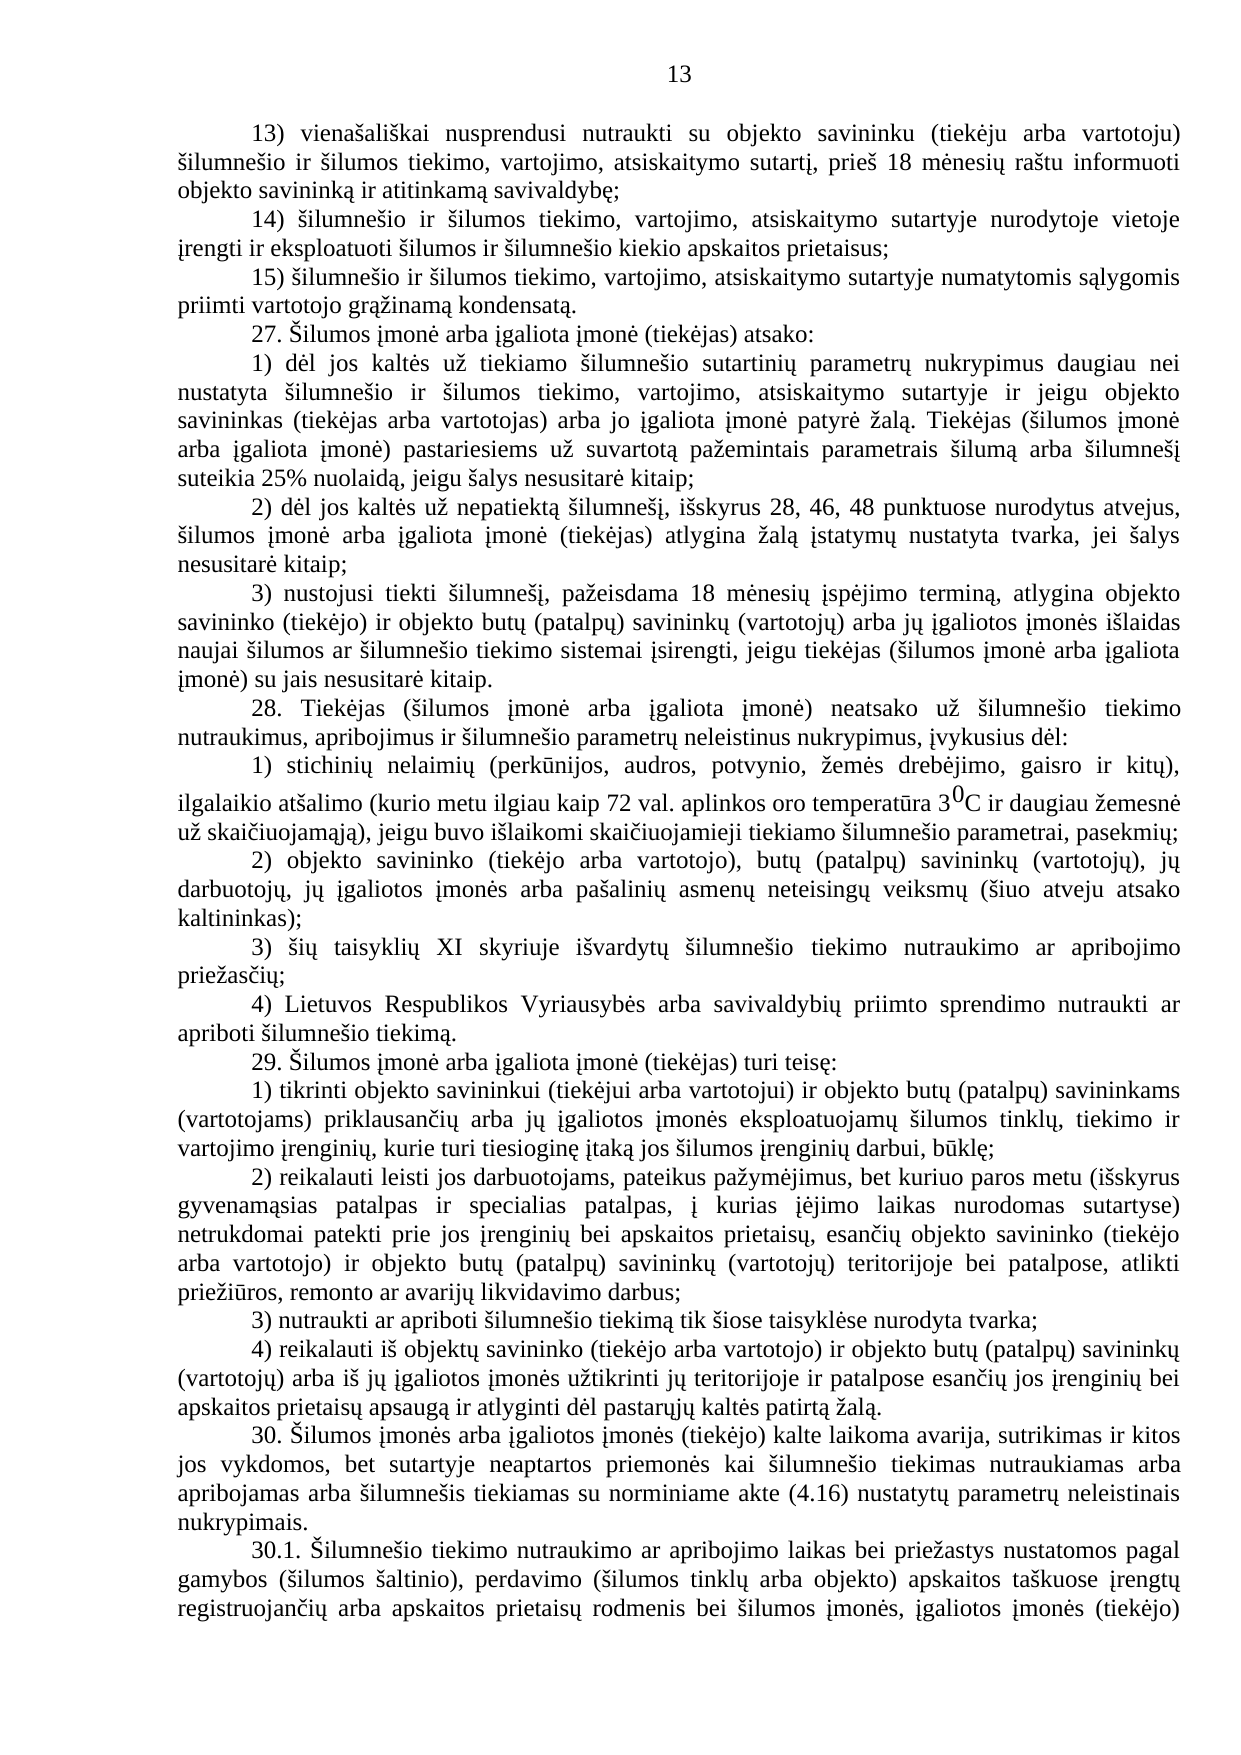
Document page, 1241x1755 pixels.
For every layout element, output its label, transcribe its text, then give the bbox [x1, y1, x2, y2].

text 30.1. Šilumnešio tiekimo nutraukimo ar apribojimo laikas bei priežastys nustatomos pagal gamybos (šilumos šaltinio), perdavimo (šilumos tinklų arba objekto) apskaitos taškuose įrengtų registruojančių arba apskaitos prietaisų rodmenis bei šilumos įmonės, įgaliotos įmonės (tiekėjo) [177, 1535, 1181, 1622]
text 3) nustojusi tiekti šilumnešį, pažeisdama 18 mėnesių įspėjimo terminą, atlygina objekto savininko (tiekėjo) ir objekto butų (patalpų) savininkų (vartotojų) arba jų įgaliotos įmonės išlaidas naujai šilumos ar šilumnešio tiekimo sistemai įsirengti, jeigu tiekėjas (šilumos įmonė arba įgaliota įmonė) su jais nesusitarė kitaip. [177, 578, 1181, 693]
text 27. Šilumos įmonė arba įgaliota įmonė (tiekėjas) atsako: [177, 319, 1181, 348]
text 15) šilumnešio ir šilumos tiekimo, vartojimo, atsiskaitymo sutartyje numatytomis sąlygomis priimti vartotojo grąžinamą kondensatą. [177, 262, 1181, 319]
text 1) tikrinti objekto savininkui (tiekėjui arba vartotojui) ir objekto butų (patalpų) savininkams (vartotojams) priklausančių arba jų įgaliotos įmonės eksploatuojamų šilumos tinklų, tiekimo ir vartojimo įrenginių, kurie turi tiesioginę įtaką jos šilumos įrenginių darbui, būklę; [177, 1075, 1181, 1162]
text 30. Šilumos įmonės arba įgaliotos įmonės (tiekėjo) kalte laikoma avarija, sutrikimas ir kitos jos vykdomos, bet sutartyje neaptartos priemonės kai šilumnešio tiekimas nutraukiamas arba apribojamas arba šilumnešis tiekiamas su norminiame akte (4.16) nustatytų parametrų neleistinais nukrypimais. [177, 1420, 1181, 1535]
text 1) dėl jos kaltės už tiekiamo šilumnešio sutartinių parametrų nukrypimus daugiau nei nustatyta šilumnešio ir šilumos tiekimo, vartojimo, atsiskaitymo sutartyje ir jeigu objekto savininkas (tiekėjas arba vartotojas) arba jo įgaliota įmonė patyrė žalą. Tiekėjas (šilumos įmonė arba įgaliota įmonė) pastariesiems už suvartotą pažemintais parametrais šilumą arba šilumnešį suteikia 25% nuolaidą, jeigu šalys nesusitarė kitaip; [177, 348, 1181, 492]
text 13) vienašališkai nusprendusi nutraukti su objekto savininku (tiekėju arba vartotoju) šilumnešio ir šilumos tiekimo, vartojimo, atsiskaitymo sutartį, prieš 18 mėnesių raštu informuoti objekto savininką ir atitinkamą savivaldybę; [177, 118, 1181, 204]
text 2) objekto savininko (tiekėjo arba vartotojo), butų (patalpų) savininkų (vartotojų), jų darbuotojų, jų įgaliotos įmonės arba pašalinių asmenų neteisingų veiksmų (šiuo atveju atsako kaltininkas); [177, 845, 1181, 932]
text 2) reikalauti leisti jos darbuotojams, pateikus pažymėjimus, bet kuriuo paros metu (išskyrus gyvenamąsias patalpas ir specialias patalpas, į kurias įėjimo laikas nurodomas sutartyse) netrukdomai patekti prie jos įrenginių bei apskaitos prietaisų, esančių objekto savininko (tiekėjo arba vartotojo) ir objekto butų (patalpų) savininkų (vartotojų) teritorijoje bei patalpose, atlikti priežiūros, remonto ar avarijų likvidavimo darbus; [177, 1162, 1181, 1305]
text 14) šilumnešio ir šilumos tiekimo, vartojimo, atsiskaitymo sutartyje nurodytoje vietoje įrengti ir eksploatuoti šilumos ir šilumnešio kiekio apskaitos prietaisus; [177, 204, 1181, 262]
text 4) Lietuvos Respublikos Vyriausybės arba savivaldybių priimto sprendimo nutraukti ar apriboti šilumnešio tiekimą. [177, 989, 1181, 1047]
text 4) reikalauti iš objektų savininko (tiekėjo arba vartotojo) ir objekto butų (patalpų) savininkų (vartotojų) arba iš jų įgaliotos įmonės užtikrinti jų teritorijoje ir patalpose esančių jos įrenginių bei apskaitos prietaisų apsaugą ir atlyginti dėl pastarųjų kaltės patirtą žalą. [177, 1334, 1181, 1420]
text 3) nutraukti ar apriboti šilumnešio tiekimą tik šiose taisyklėse nurodyta tvarka; [177, 1305, 1181, 1334]
text 28. Tiekėjas (šilumos įmonė arba įgaliota įmonė) neatsako už šilumnešio tiekimo nutraukimus, apribojimus ir šilumnešio parametrų neleistinus nukrypimus, įvykusius dėl: [177, 693, 1181, 751]
text 29. Šilumos įmonė arba įgaliota įmonė (tiekėjas) turi teisę: [177, 1047, 1181, 1075]
text 1) stichinių nelaimių (perkūnijos, audros, potvynio, žemės drebėjimo, gaisro ir kitų), ilgalaikio atšalimo (kurio metu ilgiau kaip 72 val. aplinkos oro temperatūra 30C ir daugiau žemesnė už skaičiuojamąją), jeigu buvo išlaikomi skaičiuojamieji tiekiamo šilumnešio parametrai, pasekmių; [177, 751, 1181, 845]
text 2) dėl jos kaltės už nepatiektą šilumnešį, išskyrus 28, 46, 48 punktuose nurodytus atvejus, šilumos įmonė arba įgaliota įmonė (tiekėjas) atlygina žalą įstatymų nustatyta tvarka, jei šalys nesusitarė kitaip; [177, 492, 1181, 578]
text 3) šių taisyklių XI skyriuje išvardytų šilumnešio tiekimo nutraukimo ar apribojimo priežasčių; [177, 932, 1181, 989]
